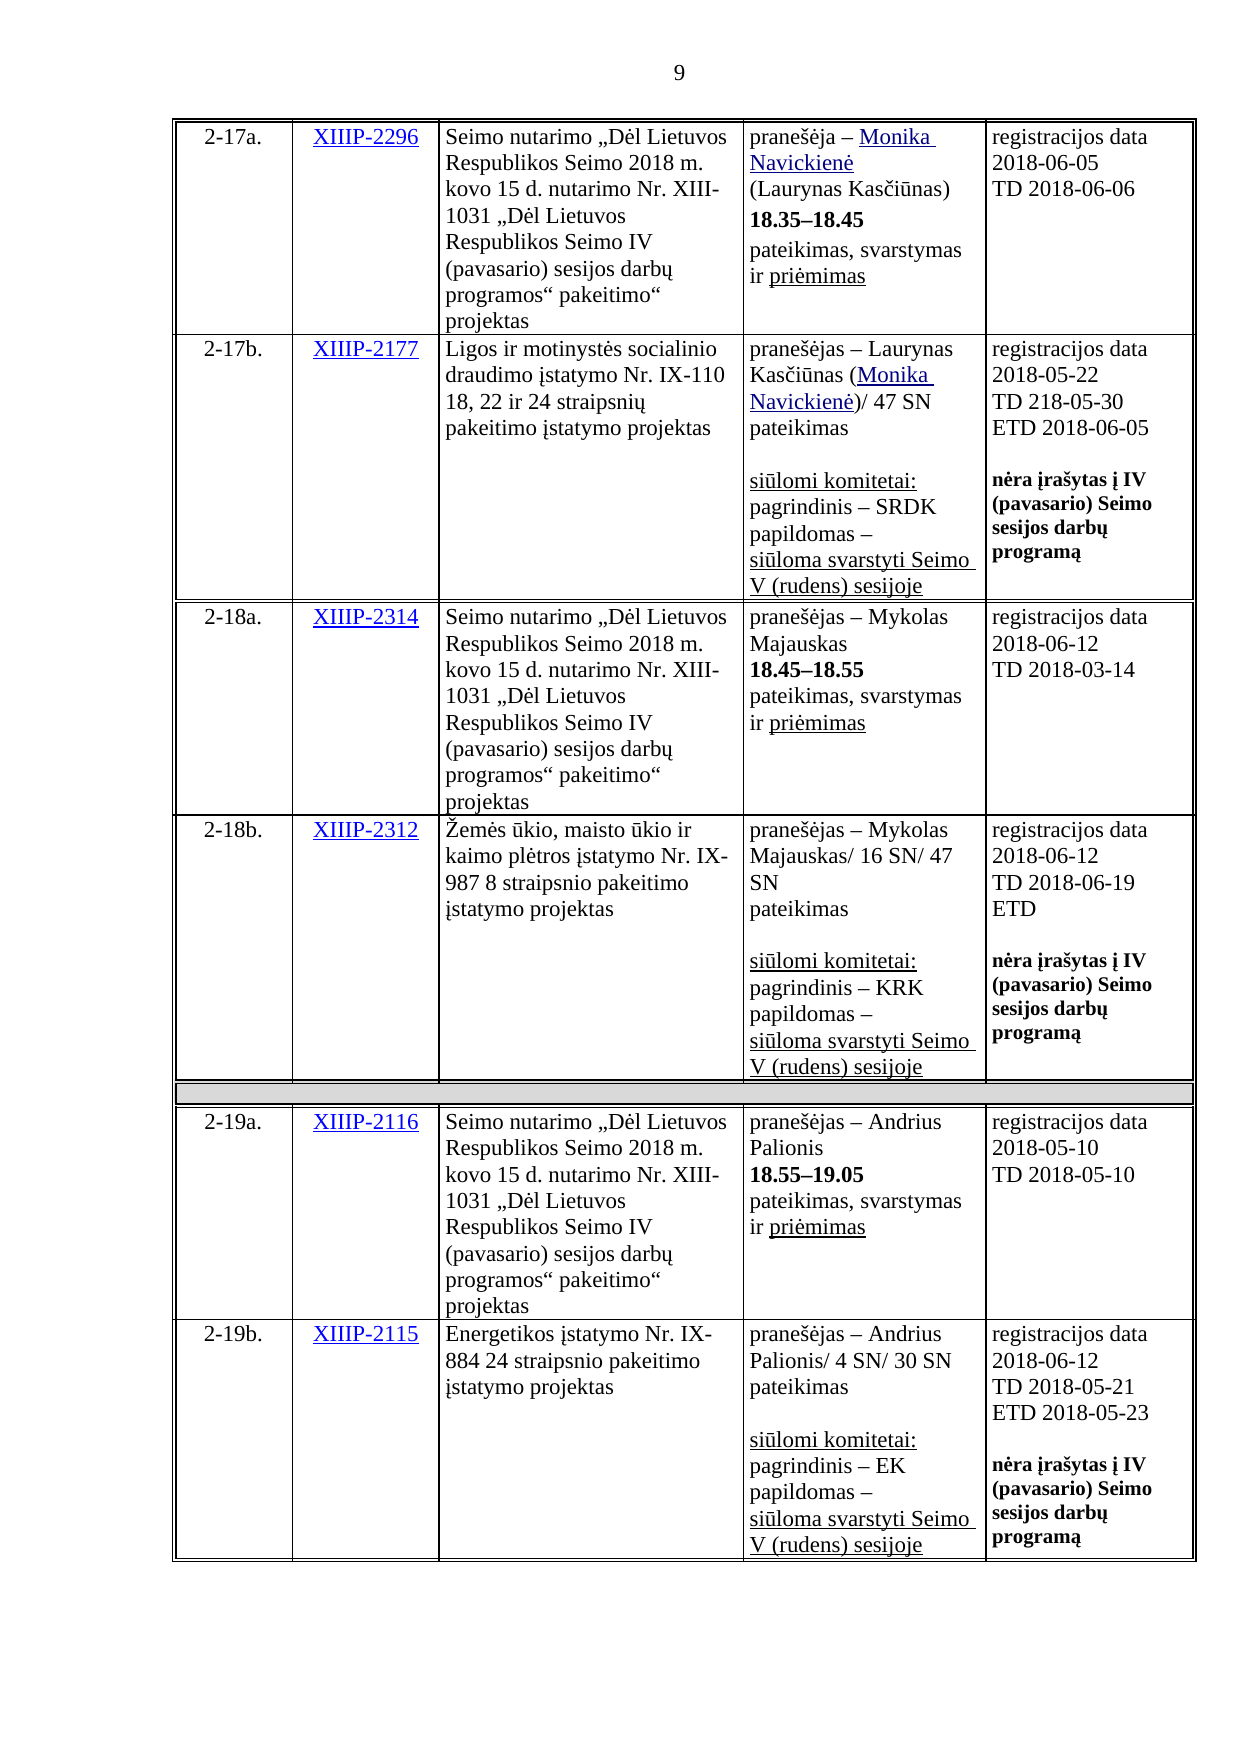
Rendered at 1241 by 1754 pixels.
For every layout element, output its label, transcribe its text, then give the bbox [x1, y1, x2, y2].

table_cell 2-18b. [177, 816, 292, 1079]
table_cell Seimo nutarimo „Dėl Lietuvos Respublikos Seimo 2018 m. kovo 15 d. nutarimo Nr. XIII-1031 „Dėl Lietuvos Respublikos Seimo IV (pavasario) sesijos darbų programos“ pakeitimo“ projektas [440, 603, 743, 814]
table_cell pranešėjas – Andrius Palionis/ 4 SN/ 30 SN pateikimas siūlomi komitetai: pagrindinis – EK papildomas – siūloma svarstyti Seimo V (rudens) sesijoje [744, 1320, 985, 1557]
table_cell registracijos data 2018-06-12 TD 2018-05-21 ETD 2018-05-23 nėra įrašytas į IV (pavasario) Seimo sesijos darbų programą [987, 1320, 1192, 1557]
table_cell XIIIP-2115 [293, 1320, 438, 1557]
table_cell XIIIP-2314 [293, 603, 438, 814]
table_cell XIIIP-2177 [293, 335, 438, 599]
table_cell pranešėjas – Mykolas Majauskas 18.45–18.55 pateikimas, svarstymas ir priėmimas [744, 603, 985, 814]
table_cell XIIIP-2312 [293, 816, 438, 1079]
table_cell registracijos data 2018-06-12 TD 2018-03-14 [987, 603, 1192, 814]
table_cell Ligos ir motinystės socialinio draudimo įstatymo Nr. IX-110 18, 22 ir 24 straipsnių pakeitimo įstatymo projektas [440, 335, 743, 599]
table_cell 2-17b. [177, 335, 292, 599]
table_cell registracijos data 2018-05-10 TD 2018-05-10 [987, 1108, 1192, 1319]
table_cell Seimo nutarimo „Dėl Lietuvos Respublikos Seimo 2018 m. kovo 15 d. nutarimo Nr. XIII-1031 „Dėl Lietuvos Respublikos Seimo IV (pavasario) sesijos darbų programos“ pakeitimo“ projektas [440, 1108, 743, 1319]
table_cell pranešėjas – Laurynas Kasčiūnas (Monika Navickienė)/ 47 SN pateikimas siūlomi komitetai: pagrindinis – SRDK papildomas – siūloma svarstyti Seimo V (rudens) sesijoje [744, 335, 985, 599]
table_cell XIIIP-2296 [293, 123, 438, 334]
table_cell registracijos data 2018-06-05 TD 2018-06-06 [987, 123, 1192, 334]
table_cell pranešėja – Monika Navickienė (Laurynas Kasčiūnas) 18.35–18.45 pateikimas, svarstymas ir priėmimas [744, 123, 985, 334]
table_cell pranešėjas – Mykolas Majauskas/ 16 SN/ 47 SN pateikimas siūlomi komitetai: pagrindinis – KRK papildomas – siūloma svarstyti Seimo V (rudens) sesijoje [744, 816, 985, 1079]
table_cell 2-19a. [177, 1108, 292, 1319]
table_cell 2-18a. [177, 603, 292, 814]
table_cell 2-17a. [177, 123, 292, 334]
table_cell pranešėjas – Andrius Palionis 18.55–19.05 pateikimas, svarstymas ir priėmimas [744, 1108, 985, 1319]
table_cell Žemės ūkio, maisto ūkio ir kaimo plėtros įstatymo Nr. IX-987 8 straipsnio pakeitimo įstatymo projektas [440, 816, 743, 1079]
table_cell Seimo nutarimo „Dėl Lietuvos Respublikos Seimo 2018 m. kovo 15 d. nutarimo Nr. XIII-1031 „Dėl Lietuvos Respublikos Seimo IV (pavasario) sesijos darbų programos“ pakeitimo“ projektas [440, 123, 743, 334]
table_cell 2-19b. [177, 1320, 292, 1557]
table_cell XIIIP-2116 [293, 1108, 438, 1319]
table_cell [177, 1084, 1192, 1103]
table_cell registracijos data 2018-06-12 TD 2018-06-19 ETD nėra įrašytas į IV (pavasario) Seimo sesijos darbų programą [987, 816, 1192, 1079]
table_cell Energetikos įstatymo Nr. IX-884 24 straipsnio pakeitimo įstatymo projektas [440, 1320, 743, 1557]
table_cell registracijos data 2018-05-22 TD 218-05-30 ETD 2018-06-05 nėra įrašytas į IV (pavasario) Seimo sesijos darbų programą [987, 335, 1192, 599]
